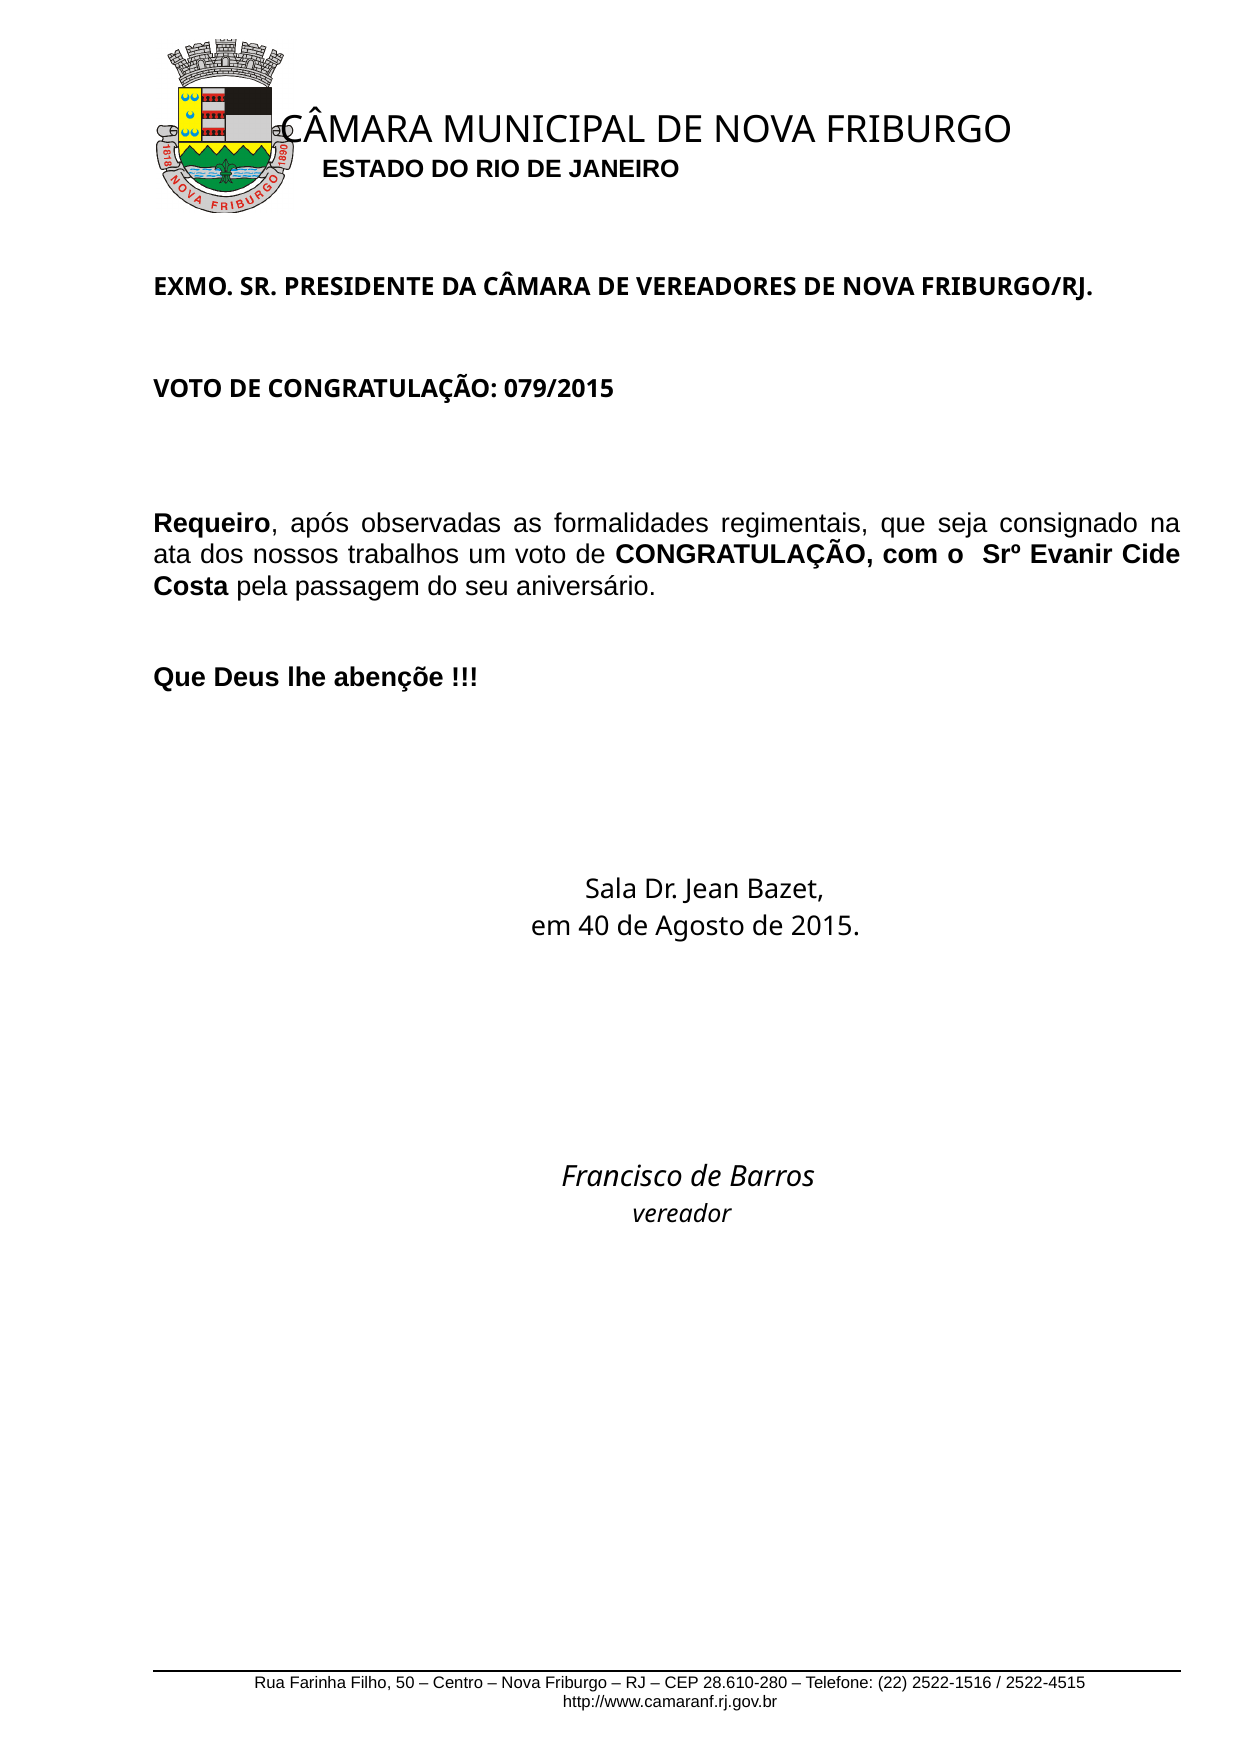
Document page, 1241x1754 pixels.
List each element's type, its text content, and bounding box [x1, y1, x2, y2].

text vereador [153, 1195, 1181, 1229]
text EXMO. SR. PRESIDENTE DA CÂMARA DE VEREADORES DE NOVA FRIBURGO/RJ. [153, 269, 1181, 303]
text Requeiro, após observadas as formalidades regimentais, que seja consignado na ata dos nossos trabalhos um voto de CONGRATULAÇÃO, com o Srº Evanir Cide Costa pela passagem do seu aniversário. [153, 507, 1181, 601]
text em 40 de Agosto de 2015. [153, 906, 1181, 943]
text Francisco de Barros [153, 1156, 1181, 1195]
text Que Deus lhe abençõe !!! [153, 661, 1181, 692]
list Sala Dr. Jean Bazet, [191, 869, 1181, 906]
text VOTO DE CONGRATULAÇÃO: 079/2015 [153, 371, 1181, 405]
